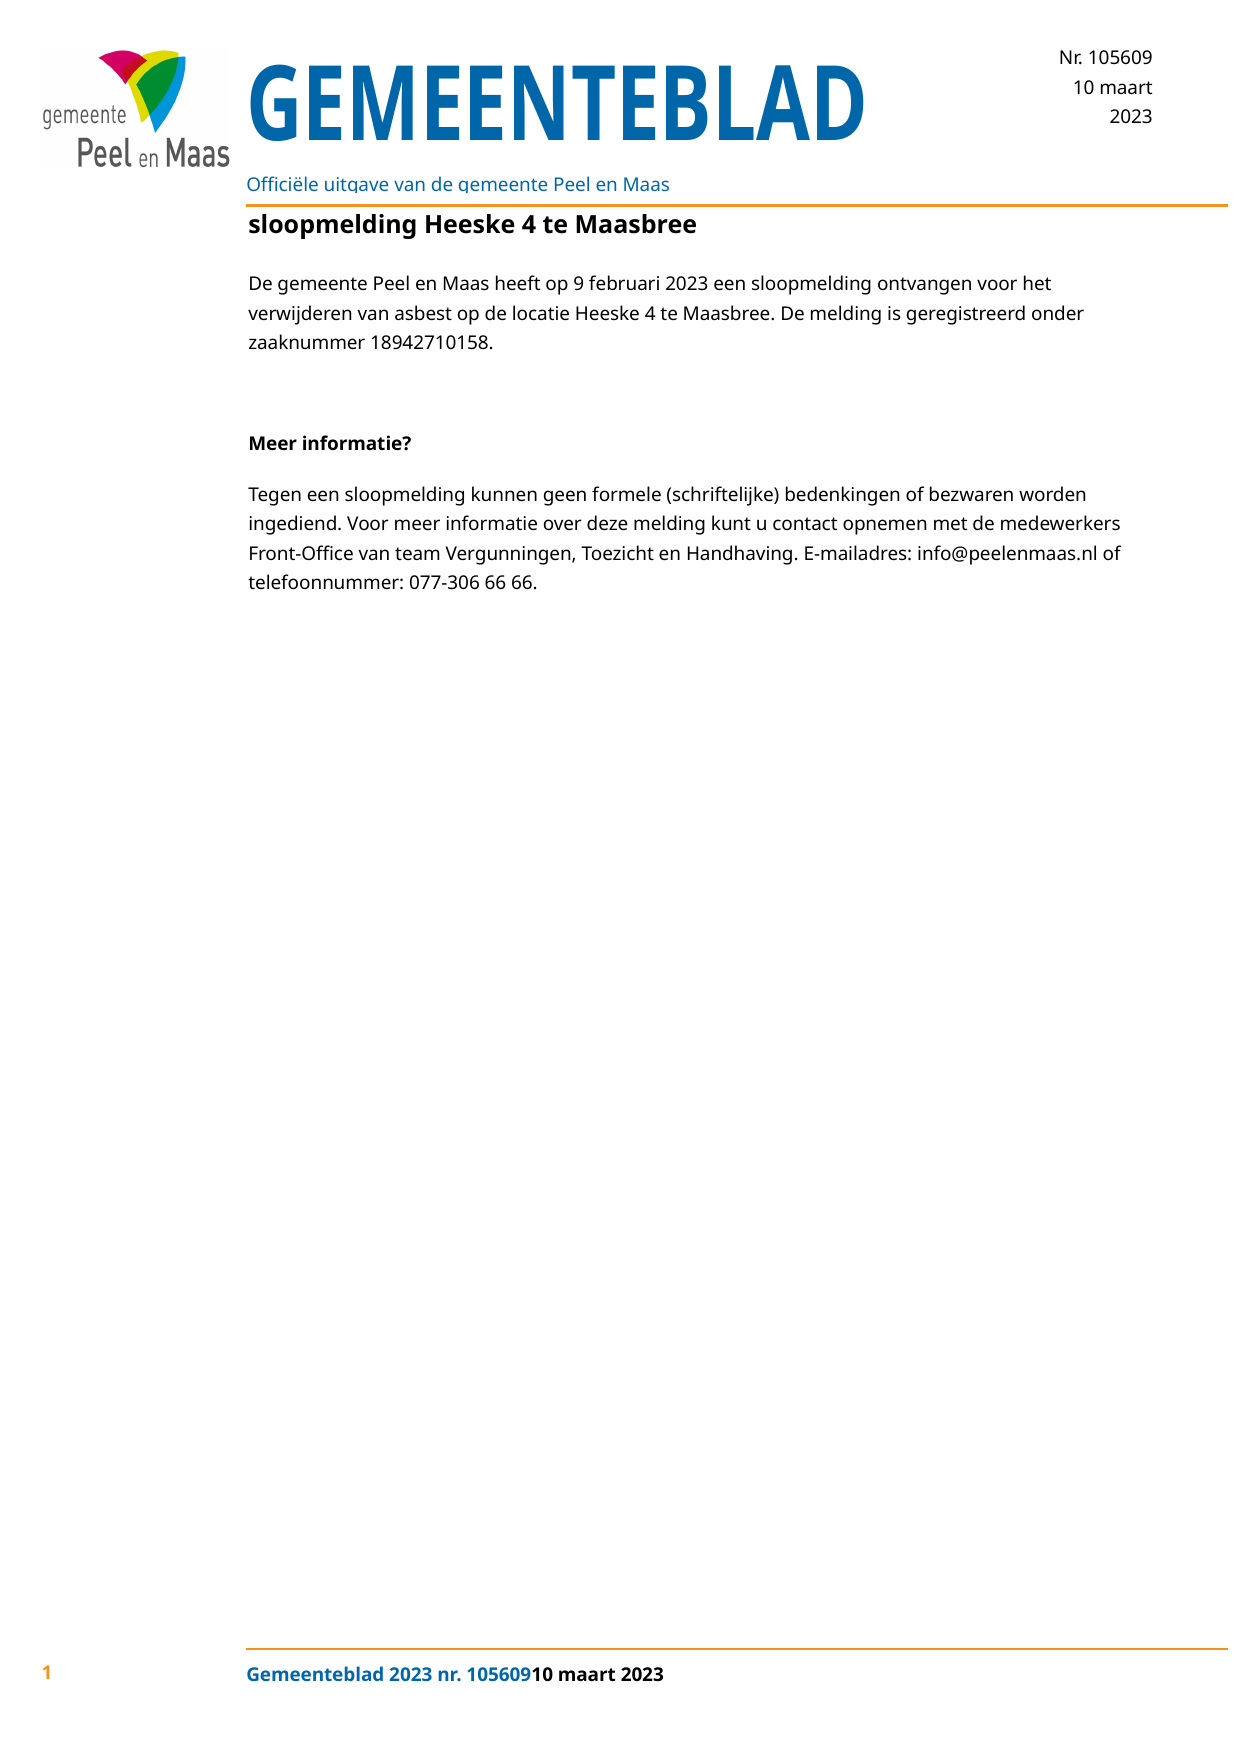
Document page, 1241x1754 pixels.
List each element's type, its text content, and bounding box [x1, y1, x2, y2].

text De gemeente Peel en Maas heeft op 9 februari 2023 een sloopmelding ontvangen voor het verwijderen van asbest op de locatie Heeske 4 te Maasbree. De melding is geregistreerd onder zaaknummer 18942710158. [248, 270, 1152, 355]
text sloopmelding Heeske 4 te Maasbree [248, 207, 1152, 241]
text Meer informatie? [248, 430, 1152, 456]
text Tegen een sloopmelding kunnen geen formele (schriftelijke) bedenkingen of bezwaren worden ingediend. Voor meer informatie over deze melding kunt u contact opnemen met de medewerkers Front-Office van team Vergunningen, Toezicht en Handhaving. E-mailadres: info@peelenmaas.nl of telefoonnummer: 077-306 66 66. [248, 481, 1152, 595]
picture [41, 47, 231, 172]
